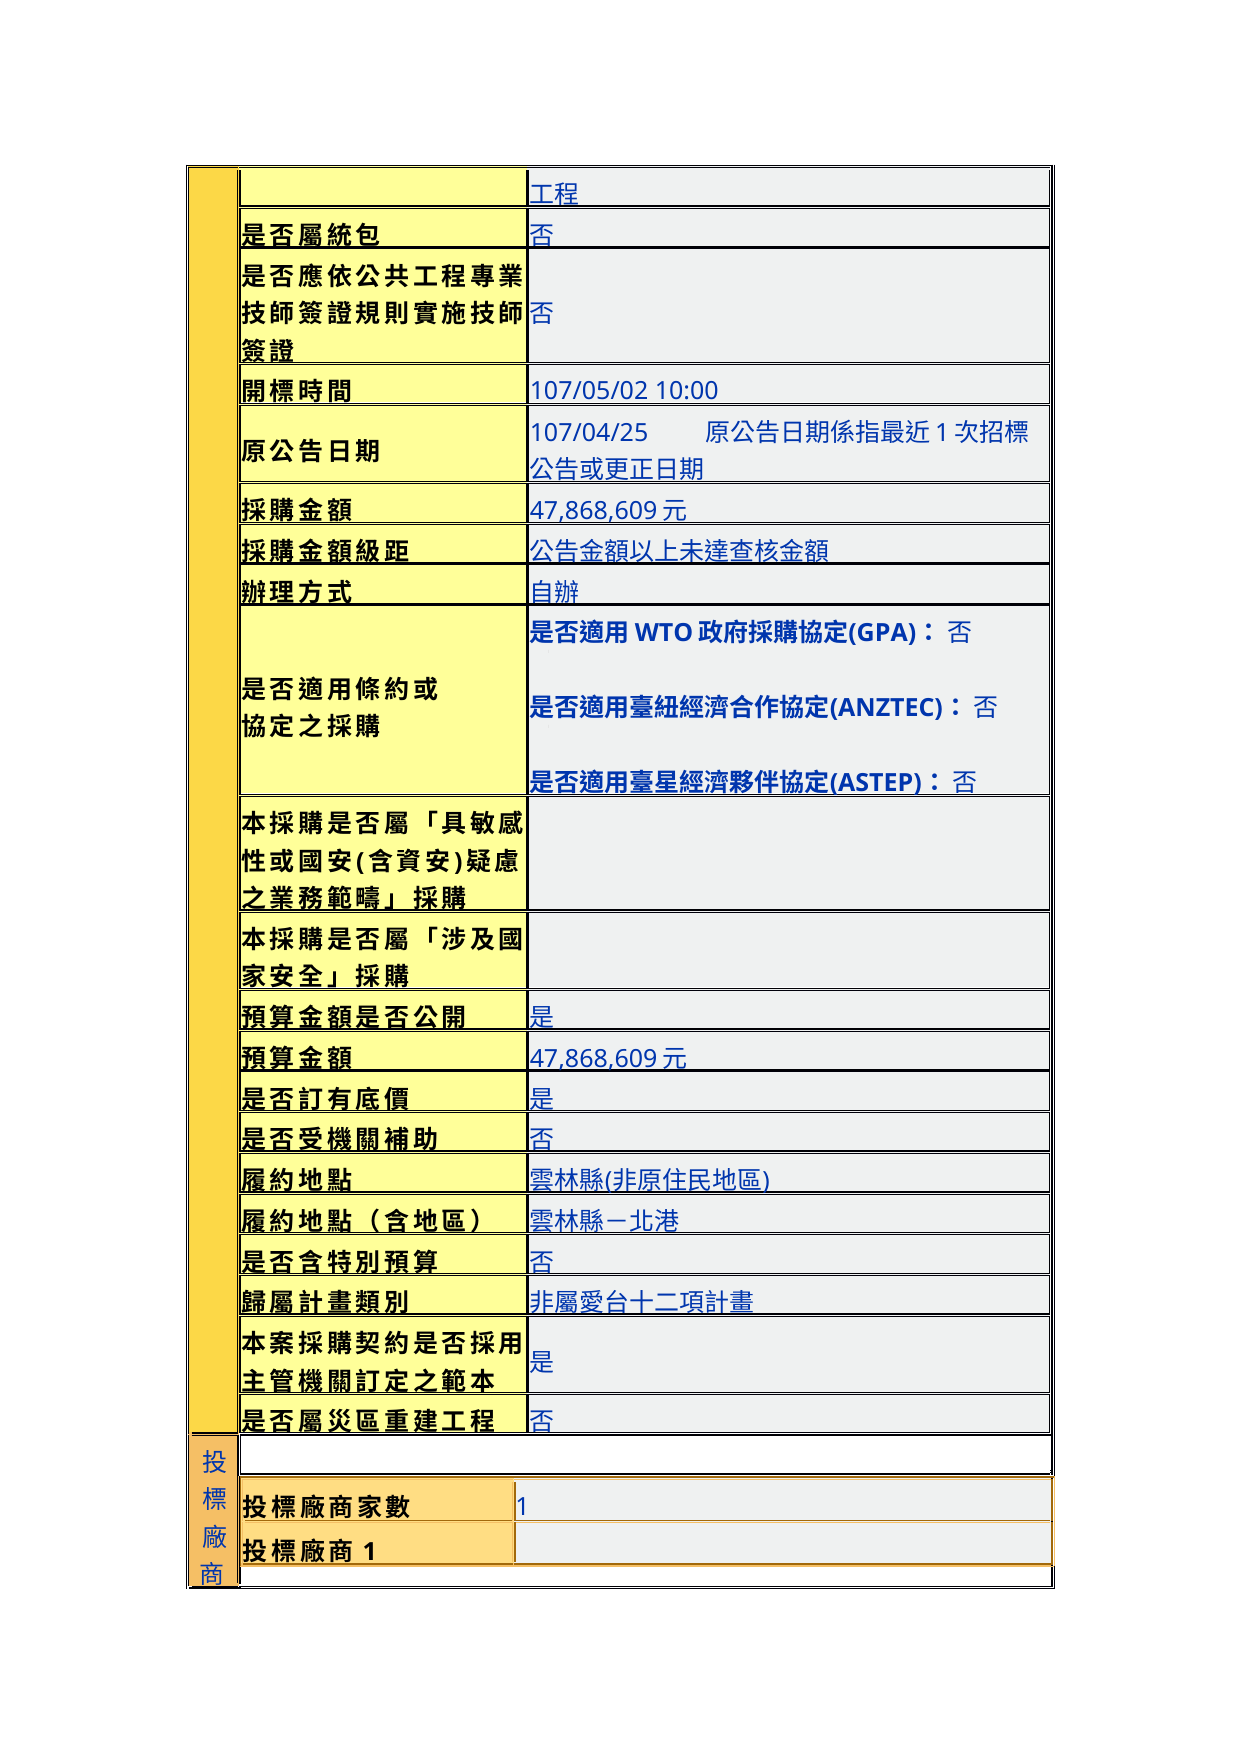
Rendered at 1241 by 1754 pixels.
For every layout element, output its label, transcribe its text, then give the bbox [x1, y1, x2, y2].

table_cell 開標時間 [241, 365, 526, 402]
table_cell 投 標 廠 商 [189, 1432, 239, 1586]
table_cell 預算金額是否公開 [241, 991, 526, 1028]
table_cell [514, 1520, 1051, 1563]
table_cell 雲林縣(非原住民地區) [529, 1154, 1049, 1191]
table_cell [527, 1436, 1050, 1473]
table_cell 47,868,609元 [529, 484, 1049, 521]
table_cell [239, 1567, 1051, 1586]
table_cell 非屬愛台十二項計畫 [529, 1276, 1049, 1313]
table_cell 工程 [527, 168, 1050, 205]
table_cell 公告金額以上未達查核金額 [529, 525, 1049, 562]
table_cell 原公告日期 [241, 406, 526, 481]
table_cell 雲林縣－北港 [529, 1195, 1049, 1232]
table_cell 採購金額 [241, 484, 526, 521]
table_cell 本案採購契約是否採用主管機關訂定之範本 [241, 1317, 526, 1392]
table_cell 是 [529, 1317, 1049, 1392]
table_cell [529, 913, 1049, 987]
table_cell [239, 168, 527, 205]
table_cell 採購金額級距 [241, 525, 526, 562]
table_cell [241, 1436, 527, 1473]
table_header 投標廠商家數 [243, 1478, 514, 1520]
table_cell 是 [529, 991, 1049, 1028]
table_cell 否 [529, 249, 1049, 362]
table_cell 歸屬計畫類別 [241, 1276, 526, 1313]
table_cell 是否訂有底價 [241, 1072, 526, 1110]
table_cell 辦理方式 [241, 565, 526, 603]
table_header 1 [514, 1480, 1051, 1520]
table_cell [529, 797, 1049, 909]
table_cell 是否屬統包 [241, 209, 526, 246]
table_cell 預算金額 [241, 1032, 526, 1069]
table_cell 否 [529, 1113, 1049, 1150]
table_cell 是否受機關補助 [241, 1113, 526, 1150]
table_cell 是否應依公共工程專業技師簽證規則實施技師簽證 [241, 249, 526, 362]
table_cell 47,868,609元 [529, 1032, 1049, 1069]
table_cell 否 [529, 1395, 1049, 1432]
table_cell 是否適用條約或 協定之採購 [241, 606, 526, 793]
table_cell 否 [529, 1235, 1049, 1273]
table_cell 履約地點 [241, 1154, 526, 1191]
table_cell [189, 166, 239, 1432]
table_cell 是否適用WTO政府採購協定(GPA)： 否 是否適用臺紐經濟合作協定(ANZTEC)： 否 是否適用臺星經濟夥伴協定(ASTEP)： 否 [529, 606, 1049, 793]
table_cell 是 [529, 1072, 1049, 1110]
table_cell 本採購是否屬「涉及國家安全」採購 [241, 913, 526, 987]
table_cell 是否屬災區重建工程 [241, 1395, 526, 1432]
table_cell 107/04/25 原公告日期係指最近1次招標公告或更正日期 [529, 406, 1049, 481]
table_cell 是否含特別預算 [241, 1235, 526, 1273]
table_cell 否 [529, 209, 1049, 246]
table_cell 履約地點（含地區） [241, 1195, 526, 1232]
table_cell 本採購是否屬「具敏感性或國安(含資安)疑慮之業務範疇」採購 [241, 797, 526, 909]
table_cell 107/05/02 10:00 [529, 365, 1049, 402]
table_cell 自辦 [529, 565, 1049, 603]
table_cell 投標廠商1 [241, 1520, 514, 1563]
